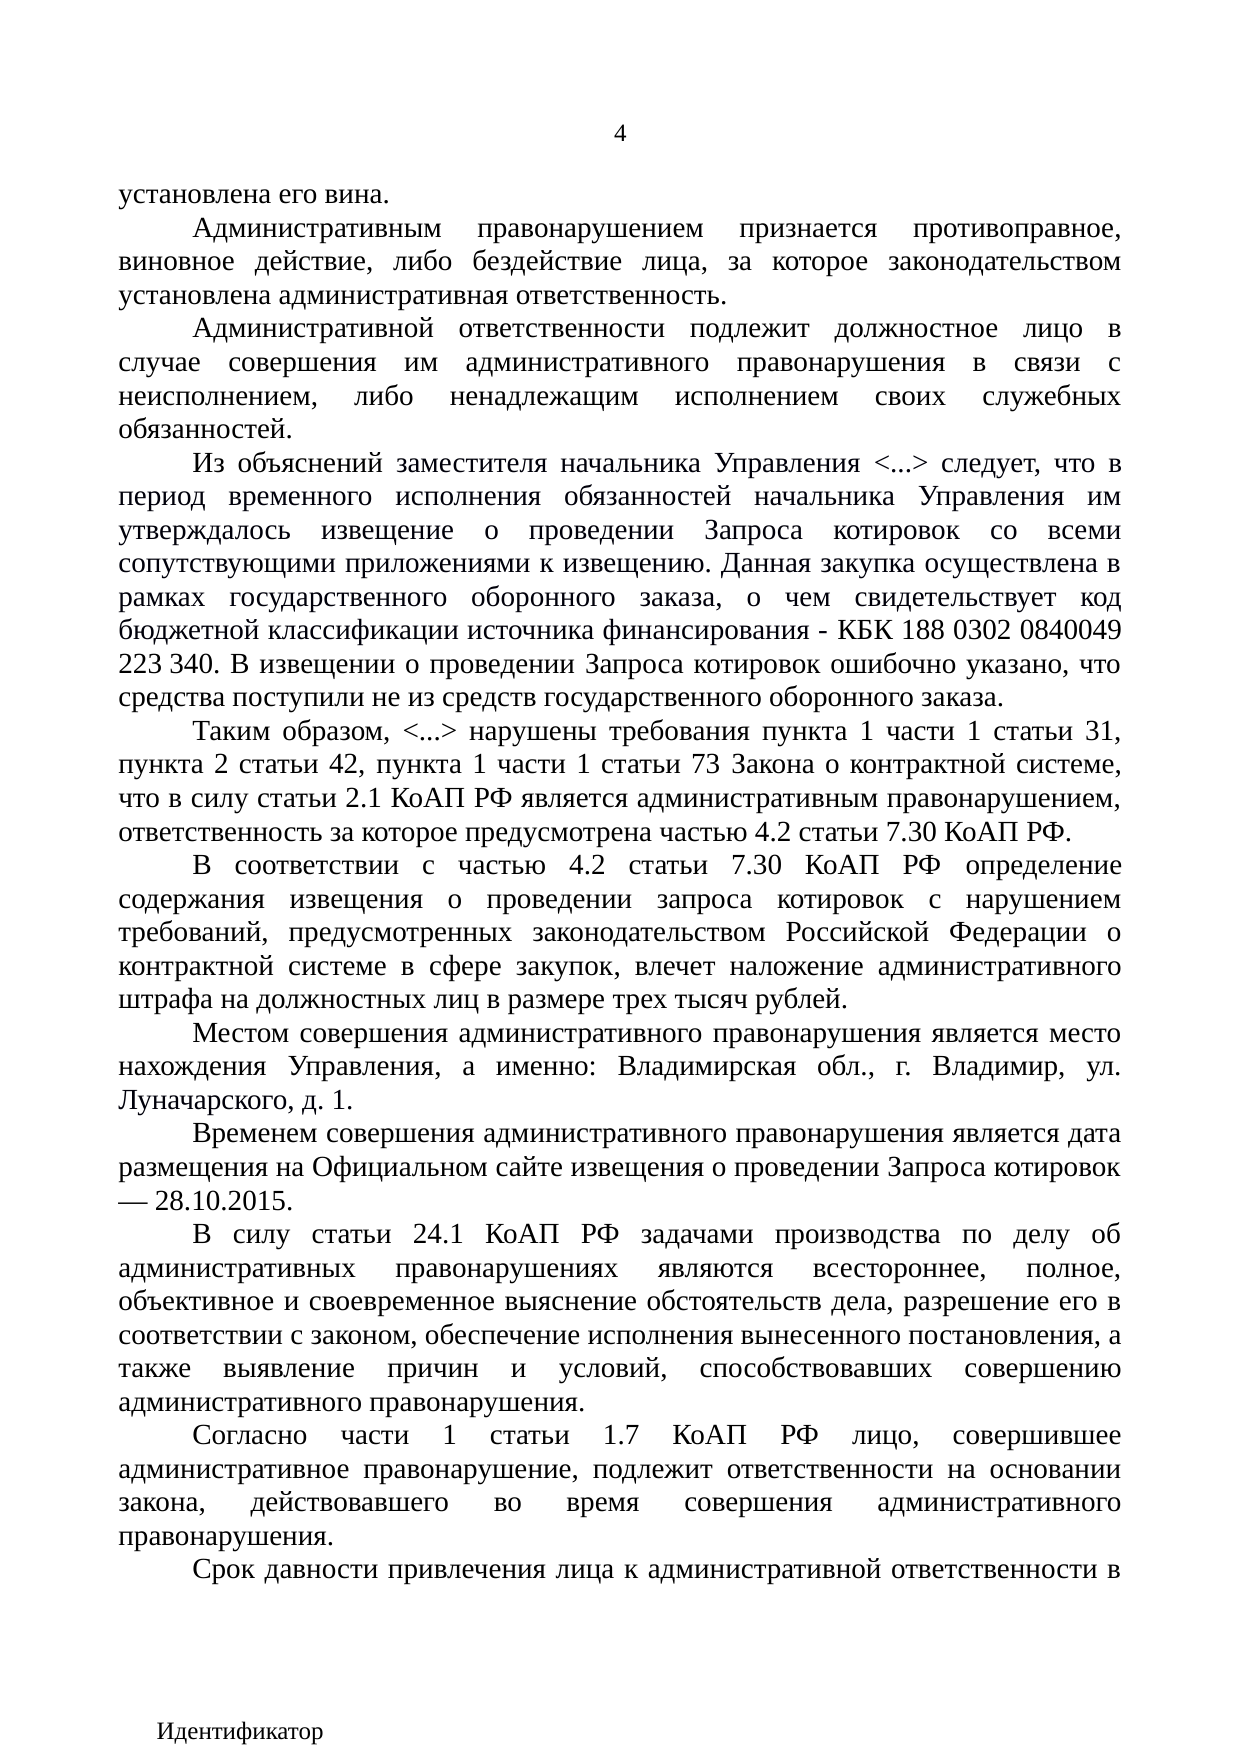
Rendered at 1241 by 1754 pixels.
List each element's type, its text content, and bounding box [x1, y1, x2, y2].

text установлена его вина. [118, 176, 1122, 210]
text Местом совершения административного правонарушения является место нахождения Управления, а именно: Владимирская обл., г. Владимир, ул. Луначарского, д. 1. [118, 1015, 1122, 1116]
text Таким образом, <...> нарушены требования пункта 1 части 1 статьи 31, пункта 2 статьи 42, пункта 1 части 1 статьи 73 Закона о контрактной системе, что в силу статьи 2.1 КоАП РФ является административным правонарушением, ответственность за которое предусмотрена частью 4.2 статьи 7.30 КоАП РФ. [118, 713, 1122, 847]
text Срок давности привлечения лица к административной ответственности в [118, 1552, 1122, 1585]
text Административным правонарушением признается противоправное, виновное действие, либо бездействие лица, за которое законодательством установлена административная ответственность. [118, 210, 1122, 311]
text Временем совершения административного правонарушения является дата размещения на Официальном сайте извещения о проведении Запроса котировок — 28.10.2015. [118, 1116, 1122, 1216]
text В соответствии с частью 4.2 статьи 7.30 КоАП РФ определение содержания извещения о проведении запроса котировок с нарушением требований, предусмотренных законодательством Российской Федерации о контрактной системе в сфере закупок, влечет наложение административного штрафа на должностных лиц в размере трех тысяч рублей. [118, 847, 1122, 1015]
text В силу статьи 24.1 КоАП РФ задачами производства по делу об административных правонарушениях являются всестороннее, полное, объективное и своевременное выяснение обстоятельств дела, разрешение его в соответствии с законом, обеспечение исполнения вынесенного постановления, а также выявление причин и условий, способствовавших совершению административного правонарушения. [118, 1216, 1122, 1417]
text Согласно части 1 статьи 1.7 КоАП РФ лицо, совершившее административное правонарушение, подлежит ответственности на основании закона, действовавшего во время совершения административного правонарушения. [118, 1417, 1122, 1552]
text Из объяснений заместителя начальника Управления <...> следует, что в период временного исполнения обязанностей начальника Управления им утверждалось извещение о проведении Запроса котировок со всеми сопутствующими приложениями к извещению. Данная закупка осуществлена в рамках государственного оборонного заказа, о чем свидетельствует код бюджетной классификации источника финансирования - КБК 188 0302 0840049 223 340. В извещении о проведении Запроса котировок ошибочно указано, что средства поступили не из средств государственного оборонного заказа. [118, 445, 1122, 713]
text Административной ответственности подлежит должностное лицо в случае совершения им административного правонарушения в связи с неисполнением, либо ненадлежащим исполнением своих служебных обязанностей. [118, 311, 1122, 445]
